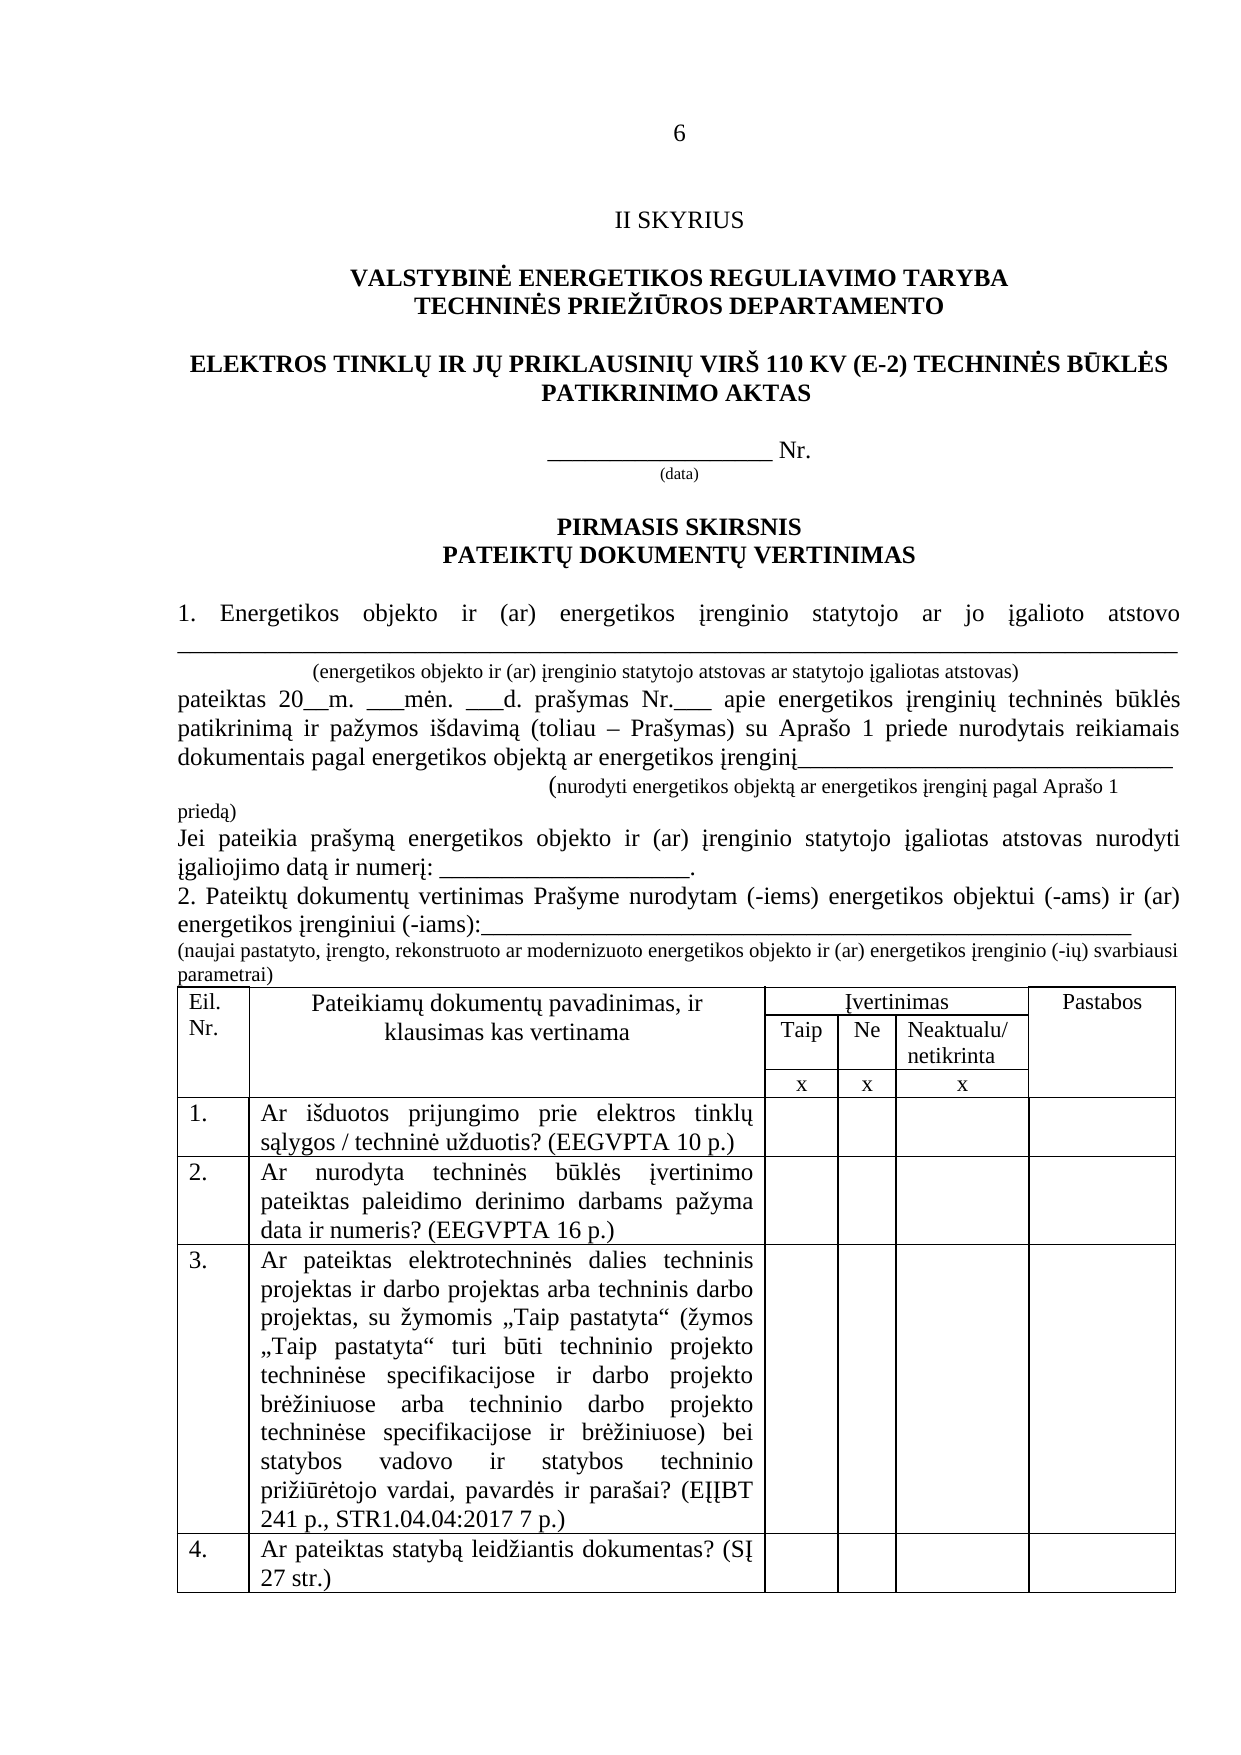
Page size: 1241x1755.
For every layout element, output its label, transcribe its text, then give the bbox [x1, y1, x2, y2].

text (data) [177, 464, 1181, 483]
text PATEIKTŲ DOKUMENTŲ VERTINIMAS [177, 541, 1181, 569]
table_cell Taip [766, 1016, 837, 1069]
table_cell x [897, 1070, 1028, 1097]
table_cell 3. [178, 1245, 248, 1532]
table_cell Ar pateiktas statybą leidžiantis dokumentas? (SĮ 27 str.) [250, 1534, 764, 1592]
table_header Įvertinimas [766, 988, 1028, 1014]
table_cell Ar pateiktas elektrotechninės dalies techninis projektas ir darbo projektas arba techninis darbo projektas, su žymomis „Taip pastatyta“ (žymos „Taip pastatyta“ turi būti techninio projekto techninėse specifikacijose ir darbo projekto brėžiniuose arba techninio darbo projekto techninėse specifikacijose ir brėžiniuose) bei statybos vadovo ir statybos techninio prižiūrėtojo vardai, pavardės ir parašai? (EĮĮBT 241 p., STR1.04.04:2017 7 p.) [250, 1245, 764, 1532]
table_cell [766, 1534, 837, 1592]
table_cell [178, 1069, 249, 1097]
table_cell [766, 1157, 837, 1243]
table_cell Ne [839, 1016, 895, 1069]
table_header Eil. Nr. [178, 988, 249, 1069]
table_cell [897, 1157, 1028, 1243]
text (naujai pastatyto, įrengto, rekonstruoto ar modernizuoto energetikos objekto ir (ar) energetikos įrenginio (-ių) svarbiausi parametrai) [177, 938, 1181, 986]
table_cell [766, 1098, 837, 1156]
table_cell [839, 1534, 895, 1592]
text PIRMASIS SKIRSNIS [177, 512, 1181, 541]
table_cell [1030, 1534, 1175, 1592]
text VALSTYBINĖ ENERGETIKOS REGULIAVIMO TARYBA [177, 263, 1181, 291]
table_cell [839, 1157, 895, 1243]
text II SKYRIUS [177, 205, 1181, 234]
table_cell [897, 1098, 1028, 1156]
text __________________ Nr. [177, 435, 1181, 464]
table_cell Ar išduotos prijungimo prie elektros tinklų sąlygos / techninė užduotis? (EEGVPTA 10 p.) [250, 1098, 764, 1156]
text TECHNINĖS PRIEŽIŪROS DEPARTAMENTO [177, 291, 1181, 320]
table_cell [897, 1534, 1028, 1592]
table_cell [1029, 1069, 1175, 1097]
table_cell Ar nurodyta techninės būklės įvertinimo pateiktas paleidimo derinimo darbams pažyma data ir numeris? (EEGVPTA 16 p.) [250, 1157, 764, 1243]
table_cell [897, 1245, 1028, 1532]
table_cell [1030, 1157, 1175, 1243]
table_cell x [766, 1070, 837, 1097]
table_cell x [839, 1070, 895, 1097]
table_cell 4. [178, 1534, 248, 1592]
table_cell 2. [178, 1157, 248, 1243]
text 2. Pateiktų dokumentų vertinimas Prašyme nurodytam (-iems) energetikos objektui (-ams) ir (ar) energetikos įrenginiui (-iams):____________________________________________________ [177, 881, 1181, 938]
text (nurodyti energetikos objektą ar energetikos įrenginį pagal Aprašo 1 priedą) [177, 771, 1181, 823]
text pateiktas 20__m. ___mėn. ___d. prašymas Nr.___ apie energetikos įrenginių techninės būklės patikrinimą ir pažymos išdavimą (toliau – Prašymas) su Aprašo 1 priede nurodytais reikiamais dokumentais pagal energetikos objektą ar energetikos įrenginį______________________________ [177, 684, 1181, 771]
table_cell Neaktualu/ netikrinta [897, 1016, 1028, 1069]
text 1. Energetikos objekto ir (ar) energetikos įrenginio statytojo ar jo įgalioto atstovo ________________________________________________________________________________ (energetikos objekto ir (ar) įrenginio statytojo atstovas ar statytojo įgaliotas atstovas) [177, 598, 1181, 684]
table_cell [839, 1245, 895, 1532]
table_cell [766, 1245, 837, 1532]
table_cell [1030, 1245, 1175, 1532]
table_cell [1030, 1098, 1175, 1156]
table_header Pateikiamų dokumentų pavadinimas, ir klausimas kas vertinama [250, 988, 764, 1069]
text Jei pateikia prašymą energetikos objekto ir (ar) įrenginio statytojo įgaliotas atstovas nurodyti įgaliojimo datą ir numerį: ____________________. [177, 823, 1181, 881]
table_cell [839, 1098, 895, 1156]
table_cell [250, 1069, 764, 1097]
table_header Pastabos [1029, 988, 1175, 1069]
text ELEKTROS TINKLŲ IR JŲ PRIKLAUSINIŲ VIRŠ 110 KV (E-2) TECHNINĖS BŪKLĖS PATIKRINIMO AKTAS [177, 349, 1181, 406]
table_cell 1. [178, 1098, 248, 1156]
